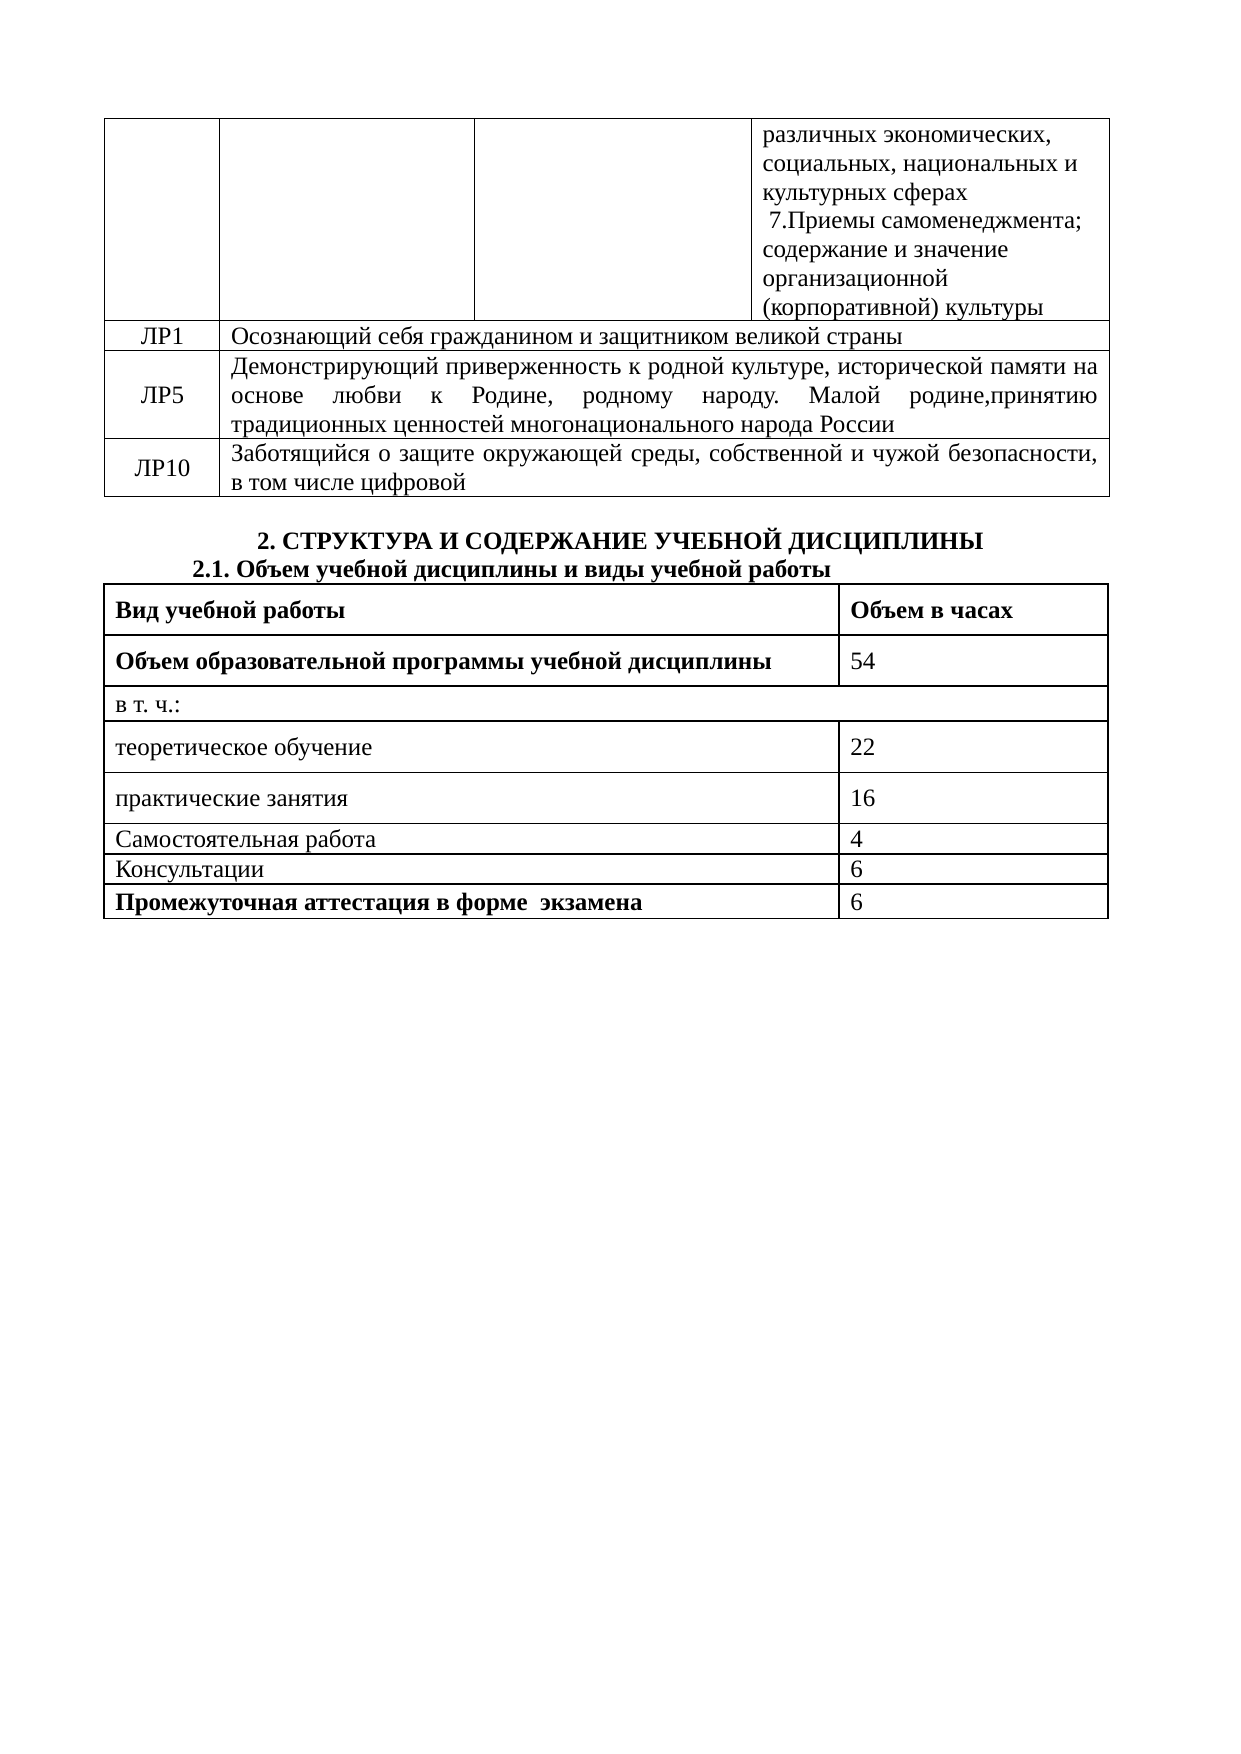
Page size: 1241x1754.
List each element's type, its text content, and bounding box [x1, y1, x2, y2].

table_cell 16 [840, 773, 1107, 822]
table_cell Самостоятельная работа [105, 824, 838, 853]
table_cell 6 [840, 855, 1107, 883]
table_cell 54 [840, 636, 1107, 685]
table_cell Заботящийся о защите окружающей среды, собственной и чужой безопасности, в том числе цифровой [220, 439, 1109, 496]
table_cell Объем образовательной программы учебной дисциплины [105, 636, 838, 685]
table_header Вид учебной работы [105, 585, 838, 634]
table_cell в т. ч.: [105, 687, 1107, 720]
table_cell различных экономических, социальных, национальных и культурных сферах 7.Приемы самоменеджмента; содержание и значение организационной (корпоративной) культуры [752, 119, 1109, 320]
table_cell ЛР10 [105, 439, 219, 496]
table_cell Промежуточная аттестация в форме экзамена [105, 885, 838, 918]
table_cell теоретическое обучение [105, 722, 838, 771]
table_cell практические занятия [105, 773, 838, 822]
table_cell Консультации [105, 855, 838, 883]
table_cell 6 [840, 885, 1107, 918]
table_cell [105, 119, 219, 320]
text 2.1. Объем учебной дисциплины и виды учебной работы [118, 554, 1122, 583]
table_cell Осознающий себя гражданином и защитником великой страны [220, 321, 1109, 350]
table_header Объем в часах [840, 585, 1107, 634]
table_cell [220, 119, 474, 320]
table_cell ЛР1 [105, 321, 219, 350]
table_cell 4 [840, 824, 1107, 853]
table_cell ЛР5 [105, 351, 219, 437]
table_cell 22 [840, 722, 1107, 771]
text 2. СТРУКТУРА И СОДЕРЖАНИЕ УЧЕБНОЙ ДИСЦИПЛИНЫ [118, 526, 1122, 554]
table_cell [475, 119, 751, 320]
table_cell Демонстрирующий приверженность к родной культуре, исторической памяти на основе любви к Родине, родному народу. Малой родине,принятию традиционных ценностей многонационального народа России [220, 351, 1109, 437]
